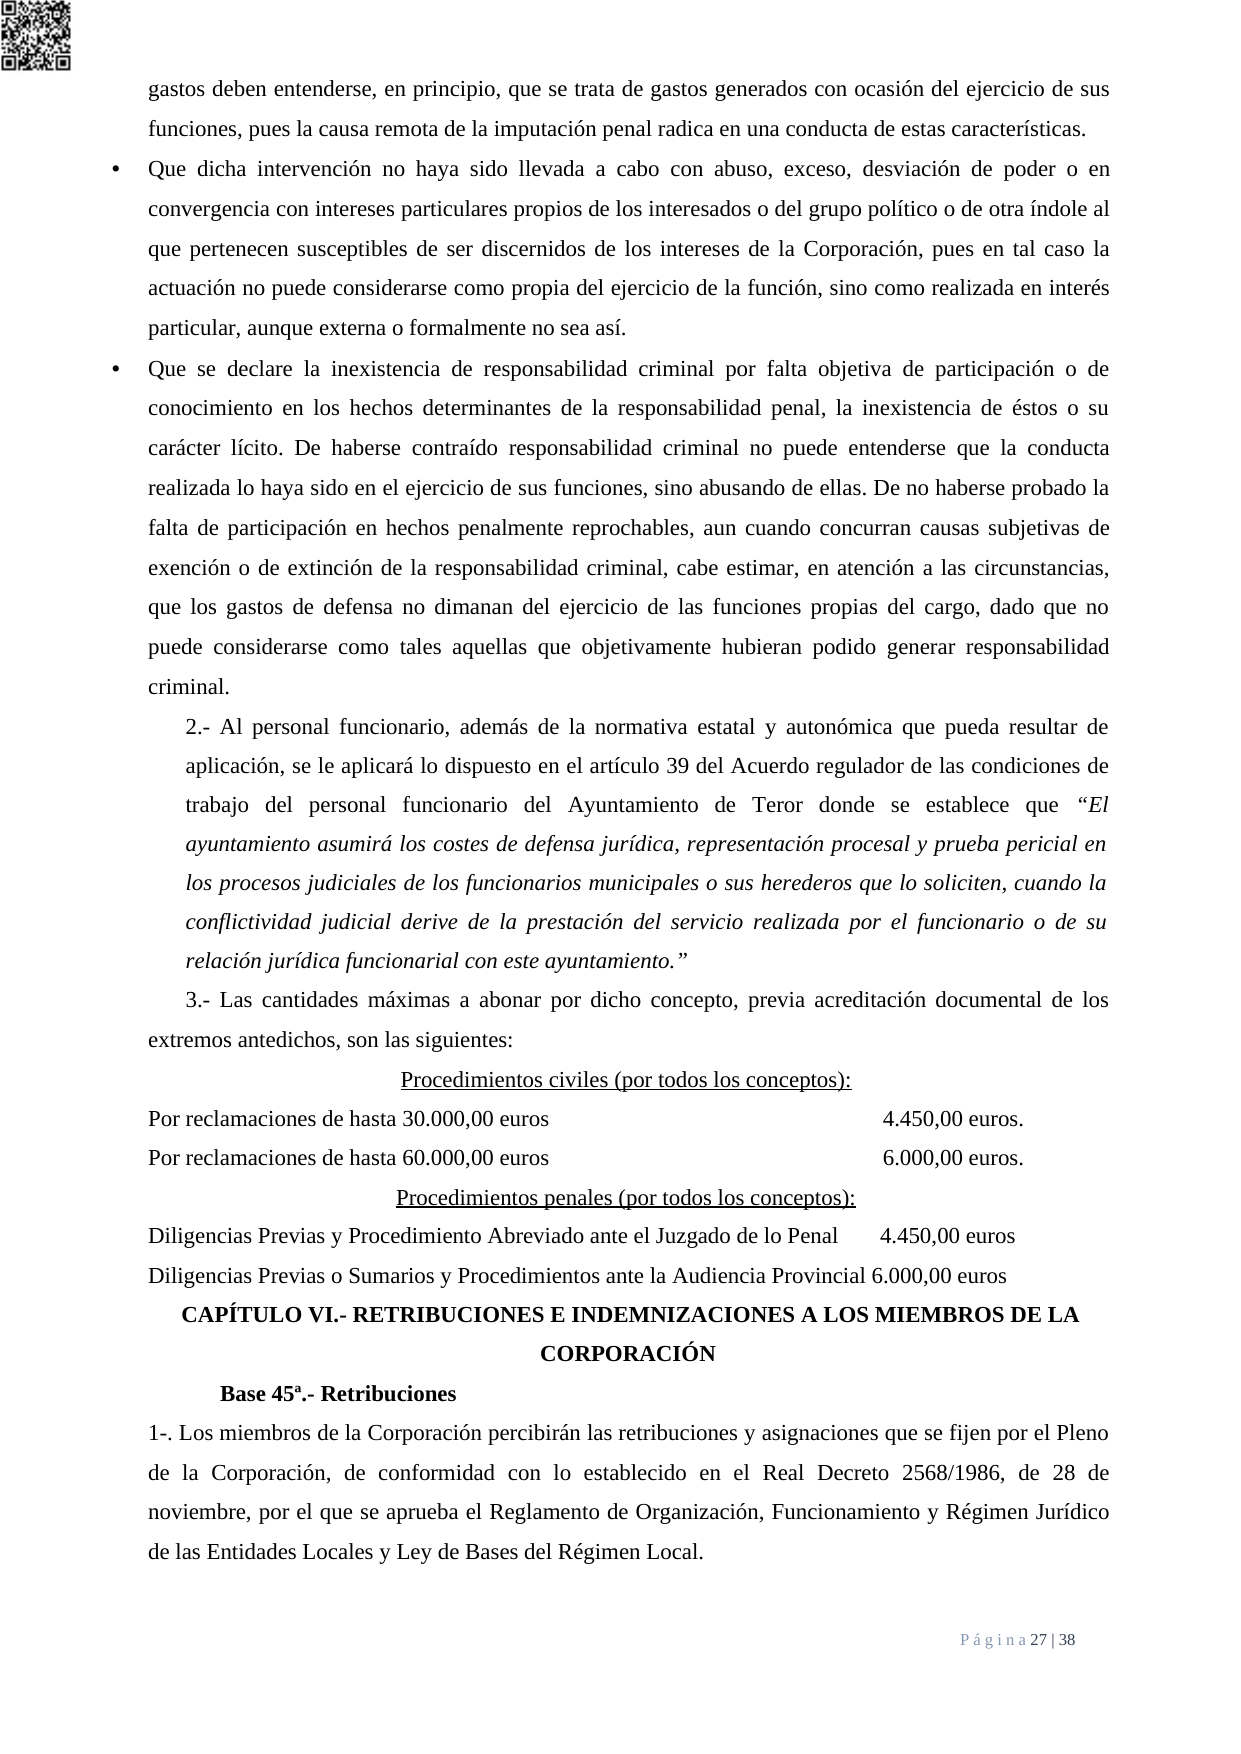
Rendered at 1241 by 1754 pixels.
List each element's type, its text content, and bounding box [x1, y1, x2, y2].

text 2.- Al personal funcionario, además de la normativa estatal y autonómica que pueda resultar de aplicación, se le aplicará lo dispuesto en el artículo 39 del Acuerdo regulador de las condiciones de trabajo del personal funcionario del Ayuntamiento de Teror donde se establece que “El ayuntamiento asumirá los costes de defensa jurídica, representación procesal y prueba pericial en los procesos judiciales de los funcionarios municipales o sus herederos que lo soliciten, cuando la conflictividad judicial derive de la prestación del servicio realizada por el funcionario o de su relación jurídica funcionarial con este ayuntamiento.” [185, 713, 1111, 973]
text Diligencias Previas y Procedimiento Abreviado ante el Juzgado de lo Penal 4.450,00 euros [148, 1222, 1112, 1249]
text 1-. Los miembros de la Corporación percibirán las retribuciones y asignaciones que se fijen por el Pleno de la Corporación, de conformidad con lo establecido en el Real Decreto 2568/1986, de 28 de noviembre, por el que se aprueba el Reglamento de Organización, Funcionamiento y Régimen Jurídico de las Entidades Locales y Ley de Bases del Régimen Local. [148, 1419, 1111, 1564]
text 3.- Las cantidades máximas a abonar por dicho concepto, previa acreditación documental de los extremos antedichos, son las siguientes: [148, 986, 1111, 1052]
text Por reclamaciones de hasta 30.000,00 euros 4.450,00 euros. [148, 1105, 1112, 1131]
text Base 45ª.- Retribuciones [220, 1380, 1112, 1406]
text Por reclamaciones de hasta 60.000,00 euros 6.000,00 euros. [148, 1144, 1112, 1171]
list gastos deben entenderse, en principio, que se trata de gastos generados con ocasión del ejercicio de sus funciones, pues la causa remota de la imputación penal radica en una conducta de estas características. [112, 75, 1111, 141]
subtitle CAPÍTULO VI.- RETRIBUCIONES E INDEMNIZACIONES A LOS MIEMBROS DE LA CORPORACIÓN [149, 1301, 1112, 1367]
list Que dicha intervención no haya sido llevada a cabo con abuso, exceso, desviación de poder o en convergencia con intereses particulares propios de los interesados o del grupo político o de otra índole al que pertenecen susceptibles de ser discernidos de los intereses de la Corporación, pues en tal caso la actuación no puede considerarse como propia del ejercicio de la función, sino como realizada en interés particular, aunque externa o formalmente no sea así. [112, 155, 1111, 341]
text Diligencias Previas o Sumarios y Procedimientos ante la Audiencia Provincial 6.000,00 euros [148, 1262, 1112, 1288]
text Procedimientos civiles (por todos los conceptos): [148, 1066, 1110, 1092]
text Procedimientos penales (por todos los conceptos): [148, 1184, 1110, 1210]
list Que se declare la inexistencia de responsabilidad criminal por falta objetiva de participación o de conocimiento en los hechos determinantes de la responsabilidad penal, la inexistencia de éstos o su carácter lícito. De haberse contraído responsabilidad criminal no puede entenderse que la conducta realizada lo haya sido en el ejercicio de sus funciones, sino abusando de ellas. De no haberse probado la falta de participación en hechos penalmente reprochables, aun cuando concurran causas subjetivas de exención o de extinción de la responsabilidad criminal, cabe estimar, en atención a las circunstancias, que los gastos de defensa no dimanan del ejercicio de las funciones propias del cargo, dado que no puede considerarse como tales aquellas que objetivamente hubieran podido generar responsabilidad criminal. [112, 354, 1111, 699]
